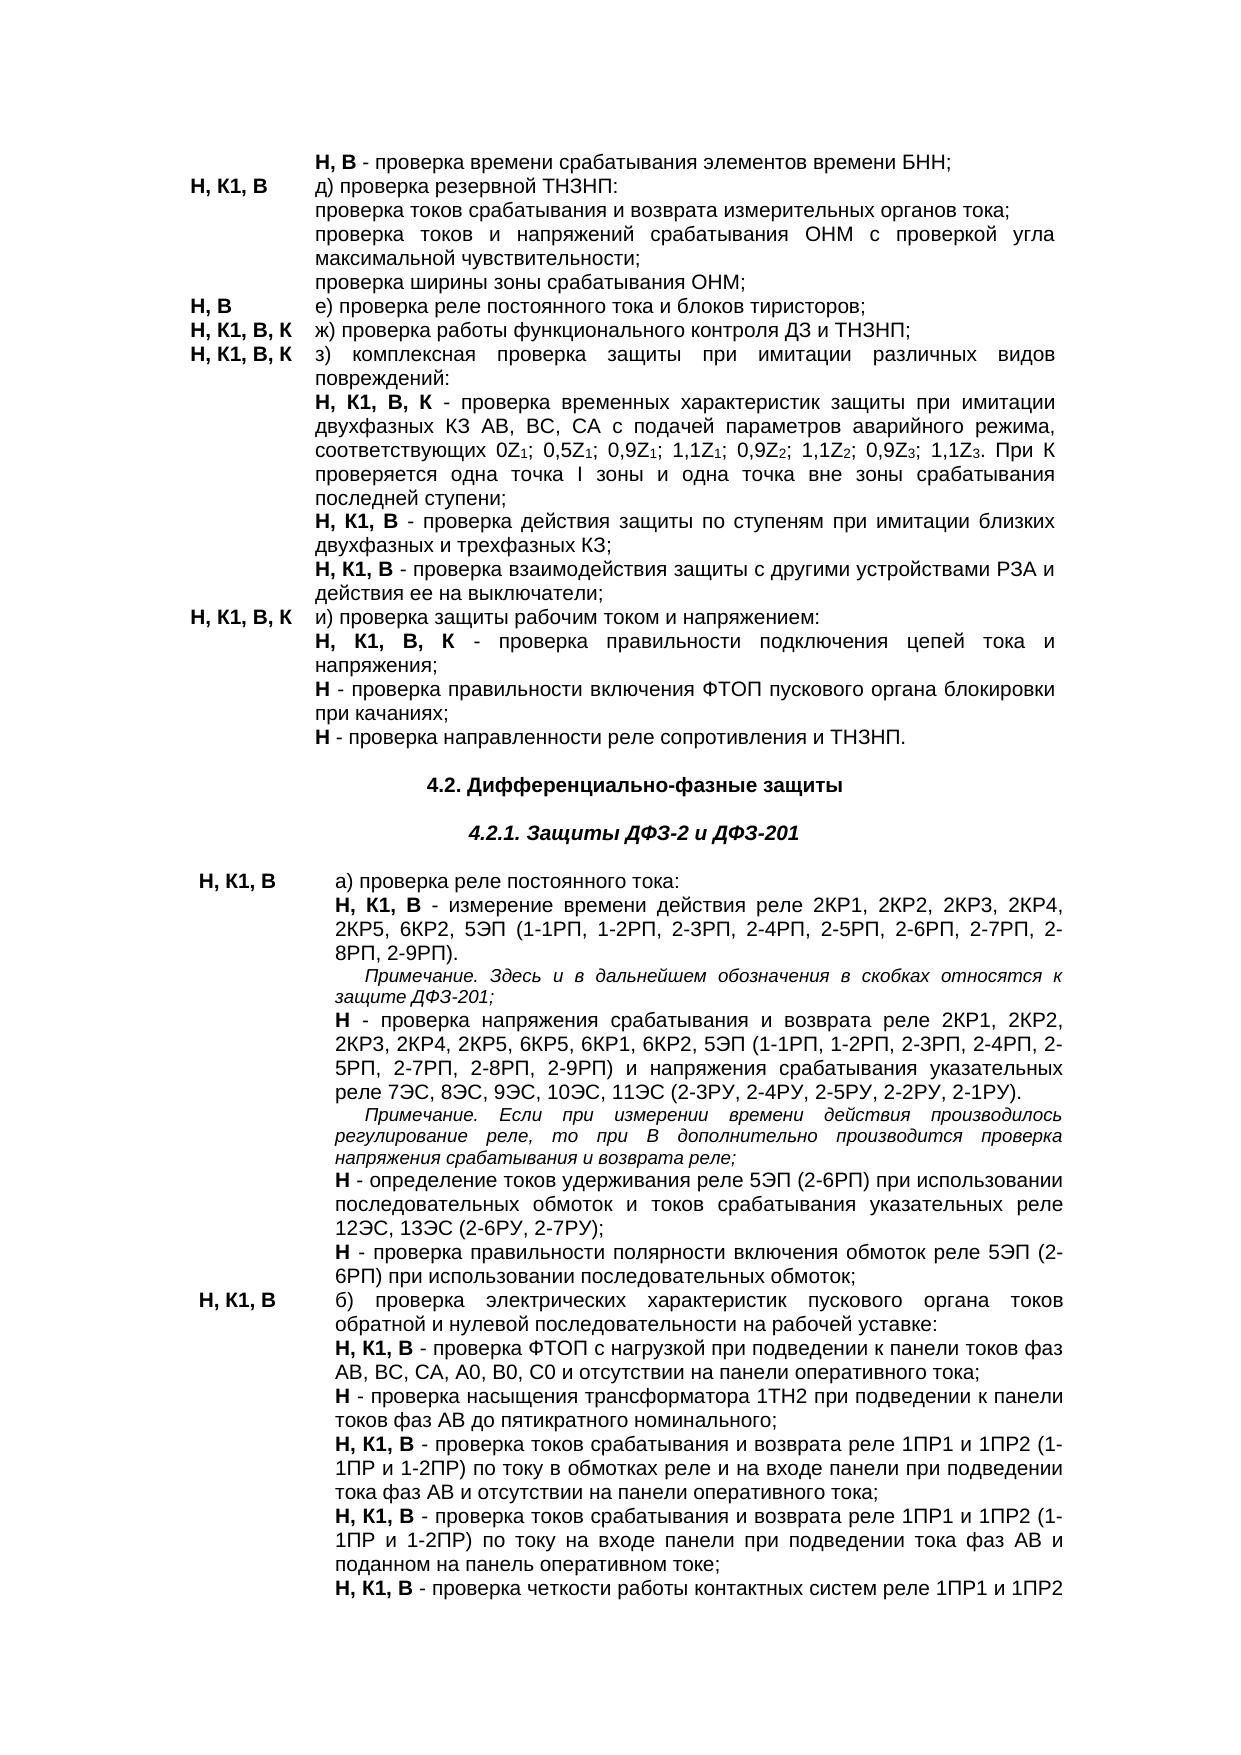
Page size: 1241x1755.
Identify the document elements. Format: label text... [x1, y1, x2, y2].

table_cell Н, К1, В, К [187, 342, 312, 605]
table_cell Н, В [187, 294, 312, 318]
table_cell Н, К1, В [187, 174, 312, 294]
table_cell [187, 150, 312, 174]
table_cell з) комплексная проверка защиты при имитации различных видов повреждений: Н, К1, В, К - проверка временных характеристик защиты при имитации двухфазных КЗ АВ, ВС, СА с подачей параметров аварийного режима, соответствующих 0Z1; 0,5Z1; 0,9Z1; 1,1Z1; 0,9Z2; 1,1Z2; 0,9Z3; 1,1Z3. При К проверяется одна точка I зоны и одна точка вне зоны срабатывания последней ступени; Н, К1, В - проверка действия защиты по ступеням при имитации близких двухфазных и трехфазных КЗ; Н, К1, В - проверка взаимодействия защиты с другими устройствами РЗА и действия ее на выключатели; [312, 342, 1059, 605]
table_cell ж) проверка работы функционального контроля ДЗ и ТНЗНП; [312, 318, 1059, 342]
text 4.2.1. Защиты ДФЗ-2 и ДФЗ-201 [187, 821, 1053, 845]
table_header Н, К1, В [187, 869, 324, 1288]
subtitle 4.2. Дифференциально-фазные защиты [187, 773, 1053, 797]
table_cell и) проверка защиты рабочим током и напряжением: Н, К1, В, К - проверка правильности подключения цепей тока и напряжения; Н - проверка правильности включения ФТОП пускового органа блокировки при качаниях; Н - проверка направленности реле сопротивления и ТНЗНП. [312, 605, 1059, 749]
table_cell д) проверка резервной ТНЗНП: проверка токов срабатывания и возврата измерительных органов тока; проверка токов и напряжений срабатывания OHM с проверкой угла максимальной чувствительности; проверка ширины зоны срабатывания OHM; [312, 174, 1059, 294]
table_cell Н, В - проверка времени срабатывания элементов времени БНН; [312, 150, 1059, 174]
table_header а) проверка реле постоянного тока: Н, К1, В - измерение времени действия реле 2КР1, 2КР2, 2КР3, 2КР4, 2КР5, 6КР2, 5ЭП (1-1РП, 1-2РП, 2-3РП, 2-4РП, 2-5РП, 2-6РП, 2-7РП, 2-8РП, 2-9РП). Примечание. Здесь и в дальнейшем обозначения в скобках относятся к защите ДФЗ-201; Н - проверка напряжения срабатывания и возврата реле 2КР1, 2КР2, 2КР3, 2КР4, 2КР5, 6КР5, 6КР1, 6КР2, 5ЭП (1-1РП, 1-2РП, 2-3РП, 2-4РП, 2-5РП, 2-7РП, 2-8РП, 2-9РП) и напряжения срабатывания указательных реле 7ЭС, 8ЭС, 9ЭС, 10ЭС, 11ЭС (2-3РУ, 2-4РУ, 2-5РУ, 2-2РУ, 2-1РУ). Примечание. Если при измерении времени действия производилось регулирование реле, то при В дополнительно производится проверка напряжения срабатывания и возврата реле; Н - определение токов удерживания реле 5ЭП (2-6РП) при использовании последовательных обмоток и токов срабатывания указательных реле 12ЭС, 13ЭС (2-6РУ, 2-7РУ); Н - проверка правильности полярности включения обмоток реле 5ЭП (2-6РП) при использовании последовательных обмоток; [324, 869, 1076, 1288]
table_cell Н, К1, В, К [187, 605, 312, 749]
table_cell б) проверка электрических характеристик пускового органа токов обратной и нулевой последовательности на рабочей уставке: Н, К1, В - проверка ФТОП с нагрузкой при подведении к панели токов фаз АВ, ВС, СА, А0, В0, С0 и отсутствии на панели оперативного тока; Н - проверка насыщения трансформатора 1ТН2 при подведении к панели токов фаз АВ до пятикратного номинального; Н, К1, В - проверка токов срабатывания и возврата реле 1ПР1 и 1ПР2 (1-1ПР и 1-2ПР) по току в обмотках реле и на входе панели при подведении тока фаз АВ и отсутствии на панели оперативного тока; Н, К1, В - проверка токов срабатывания и возврата реле 1ПР1 и 1ПР2 (1-1ПР и 1-2ПР) по току на входе панели при подведении тока фаз АВ и поданном на панель оперативном токе; Н, К1, В - проверка четкости работы контактных систем реле 1ПР1 и 1ПР2 [324, 1288, 1076, 1599]
table_cell Н, К1, В [187, 1288, 324, 1599]
table_cell е) проверка реле постоянного тока и блоков тиристоров; [312, 294, 1059, 318]
table_cell Н, К1, В, К [187, 318, 312, 342]
